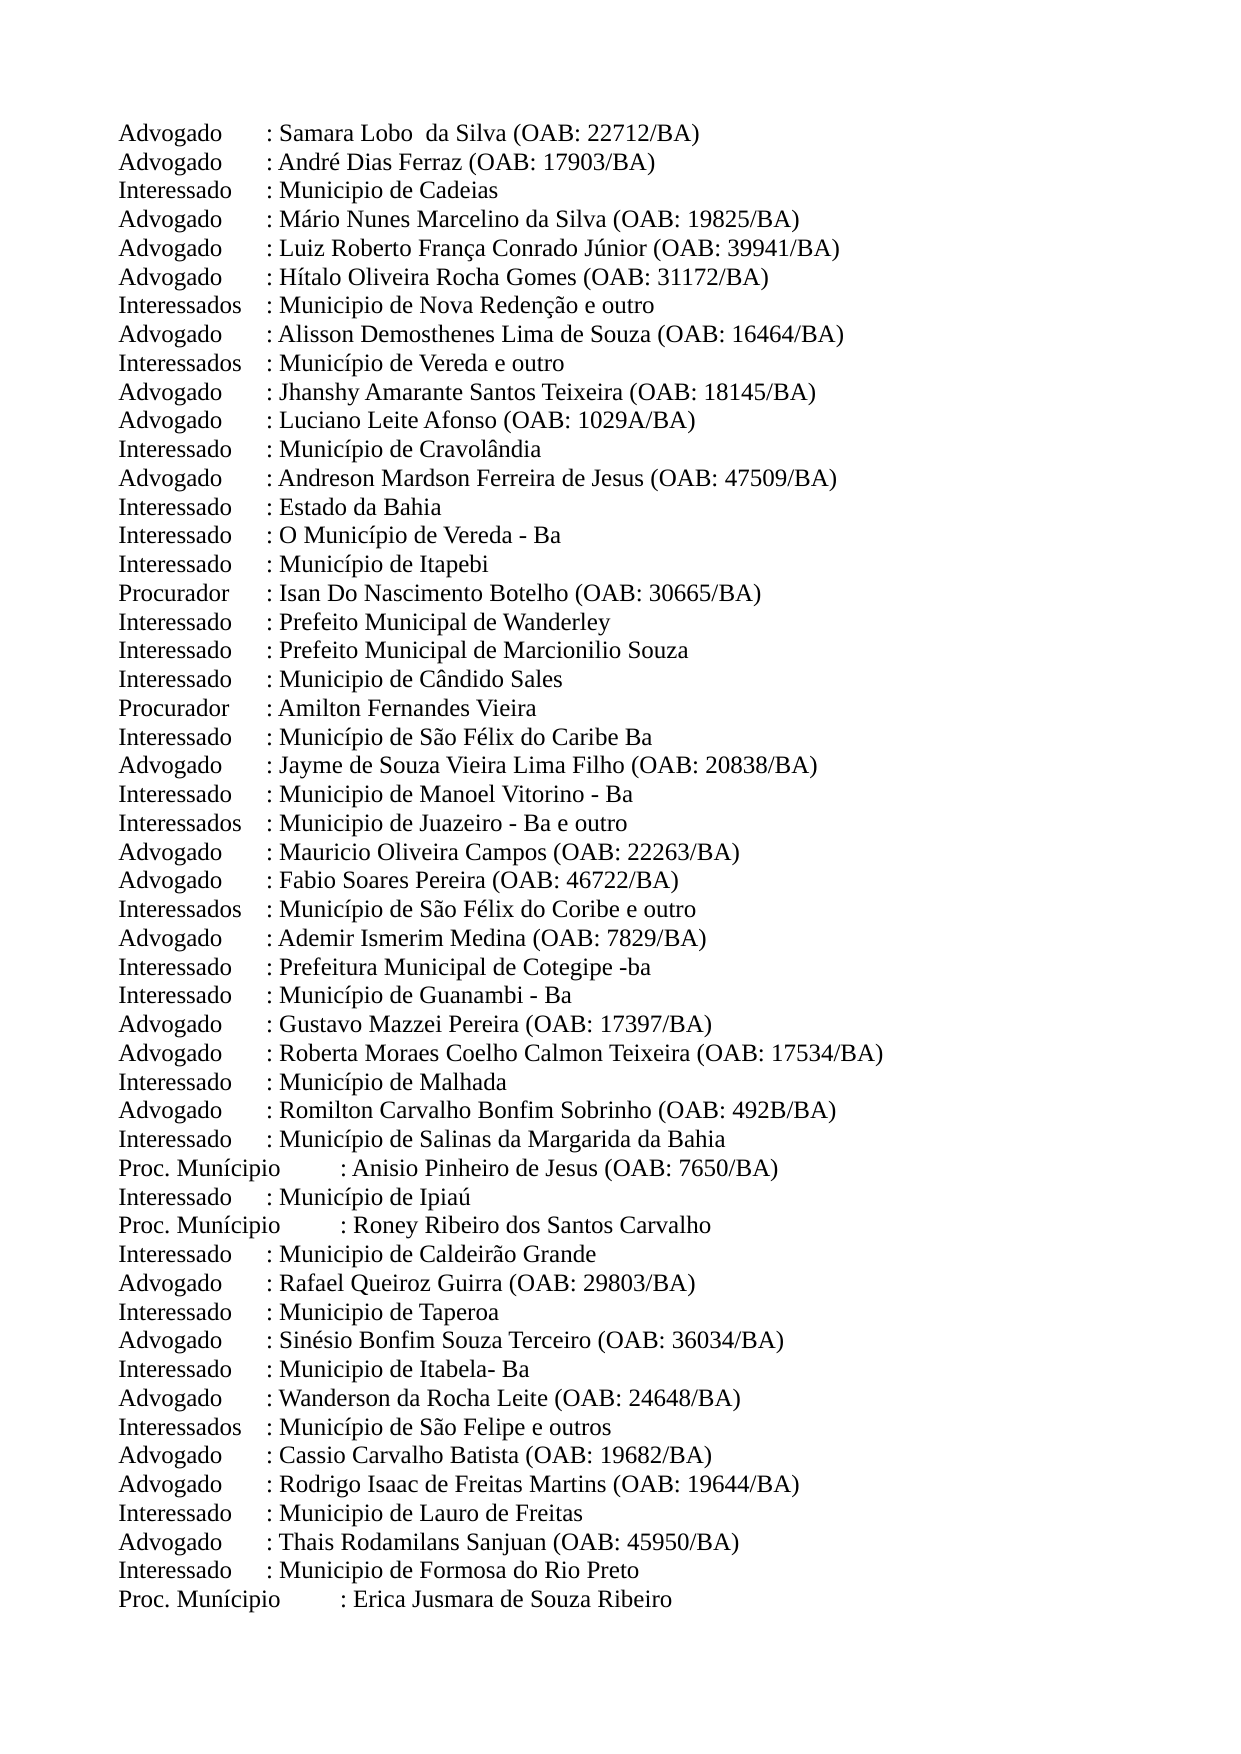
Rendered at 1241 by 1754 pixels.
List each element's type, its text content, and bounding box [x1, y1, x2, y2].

text Advogado : Samara Lobo da Silva (OAB: 22712/BA) Advogado : André Dias Ferraz (OAB: 17903/BA) Interessado : Municipio de Cadeias Advogado : Mário Nunes Marcelino da Silva (OAB: 19825/BA) Advogado : Luiz Roberto França Conrado Júnior (OAB: 39941/BA) Advogado : Hítalo Oliveira Rocha Gomes (OAB: 31172/BA) Interessados : Municipio de Nova Redenção e outro Advogado : Alisson Demosthenes Lima de Souza (OAB: 16464/BA) Interessados : Município de Vereda e outro Advogado : Jhanshy Amarante Santos Teixeira (OAB: 18145/BA) Advogado : Luciano Leite Afonso (OAB: 1029A/BA) Interessado : Município de Cravolândia Advogado : Andreson Mardson Ferreira de Jesus (OAB: 47509/BA) Interessado : Estado da Bahia Interessado : O Município de Vereda - Ba Interessado : Município de Itapebi Procurador : Isan Do Nascimento Botelho (OAB: 30665/BA) Interessado : Prefeito Municipal de Wanderley Interessado : Prefeito Municipal de Marcionilio Souza Interessado : Municipio de Cândido Sales Procurador : Amilton Fernandes Vieira Interessado : Município de São Félix do Caribe Ba Advogado : Jayme de Souza Vieira Lima Filho (OAB: 20838/BA) Interessado : Municipio de Manoel Vitorino - Ba Interessados : Municipio de Juazeiro - Ba e outro Advogado : Mauricio Oliveira Campos (OAB: 22263/BA) Advogado : Fabio Soares Pereira (OAB: 46722/BA) Interessados : Município de São Félix do Coribe e outro Advogado : Ademir Ismerim Medina (OAB: 7829/BA) Interessado : Prefeitura Municipal de Cotegipe -ba Interessado : Município de Guanambi - Ba Advogado : Gustavo Mazzei Pereira (OAB: 17397/BA) Advogado : Roberta Moraes Coelho Calmon Teixeira (OAB: 17534/BA) Interessado : Município de Malhada Advogado : Romilton Carvalho Bonfim Sobrinho (OAB: 492B/BA) Interessado : Município de Salinas da Margarida da Bahia Proc. Munícipio : Anisio Pinheiro de Jesus (OAB: 7650/BA) Interessado : Município de Ipiaú Proc. Munícipio : Roney Ribeiro dos Santos Carvalho Interessado : Municipio de Caldeirão Grande Advogado : Rafael Queiroz Guirra (OAB: 29803/BA) Interessado : Municipio de Taperoa Advogado : Sinésio Bonfim Souza Terceiro (OAB: 36034/BA) Interessado : Municipio de Itabela- Ba Advogado : Wanderson da Rocha Leite (OAB: 24648/BA) Interessados : Município de São Felipe e outros Advogado : Cassio Carvalho Batista (OAB: 19682/BA) Advogado : Rodrigo Isaac de Freitas Martins (OAB: 19644/BA) Interessado : Municipio de Lauro de Freitas Advogado : Thais Rodamilans Sanjuan (OAB: 45950/BA) Interessado : Municipio de Formosa do Rio Preto Proc. Munícipio : Erica Jusmara de Souza Ribeiro [118, 118, 1122, 1613]
